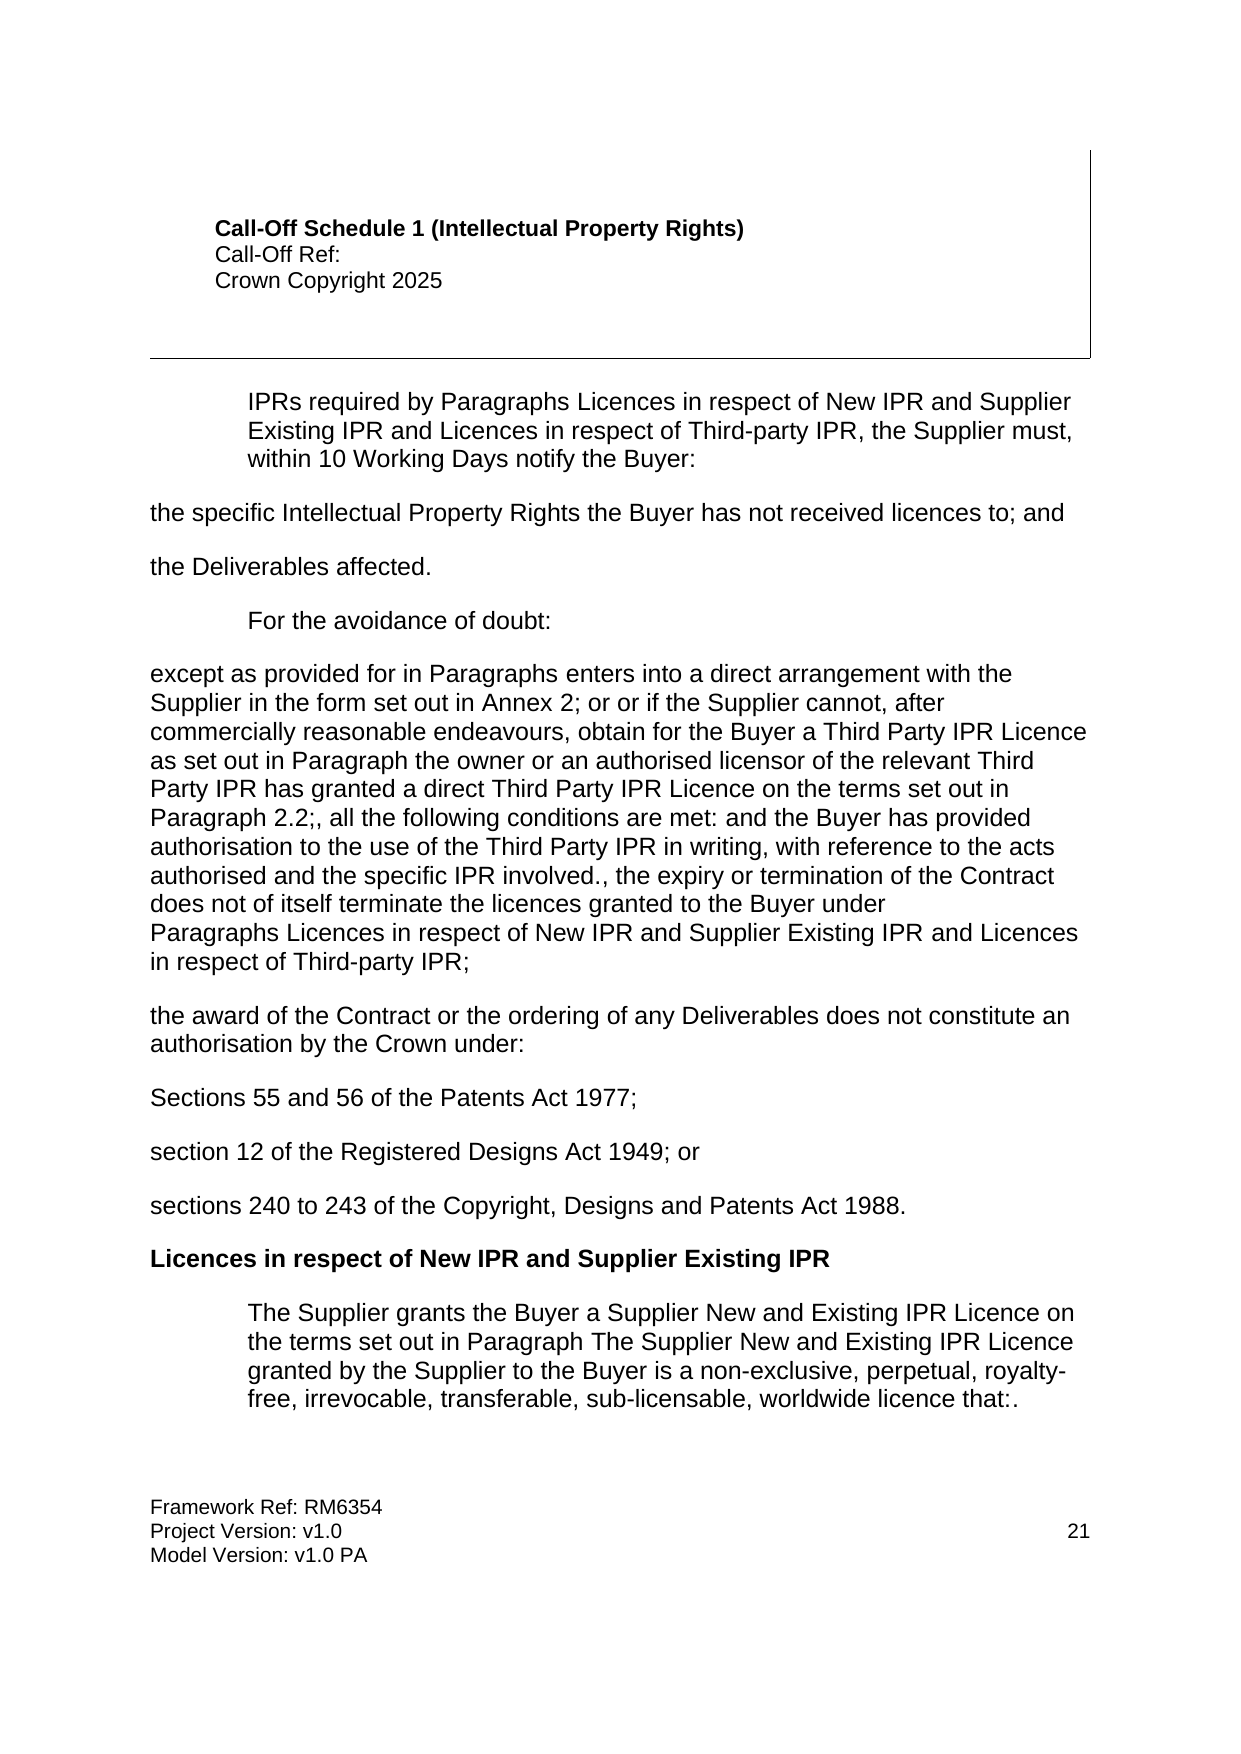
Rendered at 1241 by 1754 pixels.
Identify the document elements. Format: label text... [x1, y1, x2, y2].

subtitle If the Supplier becomes aware at any time, including after the earlier of the End Date or date of termination, that, in respect of any Deliverable, the Buyer has not received the licences to Supplier Existing IPRs or Third Party IPRs required by Paragraphs 2 and 6, the Supplier must, within 10 Working Days notify the Buyer: [247, 387, 1090, 473]
subtitle the award of the Contract or the ordering of any Deliverables does not constitute an authorisation by the Crown under: [150, 1001, 1090, 1058]
subtitle section 12 of the Registered Designs Act 1949; or [150, 1137, 1090, 1166]
subtitle sections 240 to 243 of the Copyright, Designs and Patents Act 1988. [150, 1191, 1090, 1219]
subtitle except as provided for in Paragraphs 2.2.2.2(c)(1) or 6.1.2.2 and 6.1.2.3, the expiry or termination of the Contract does not of itself terminate the licences granted to the Buyer under Paragraphs 2 and 6; [150, 659, 1090, 976]
subtitle the Deliverables affected. [150, 552, 1090, 581]
subtitle Licences in respect of New IPR and Supplier Existing IPR [150, 1244, 1090, 1273]
subtitle Sections 55 and 56 of the Patents Act 1977; [150, 1083, 1090, 1112]
subtitle the specific Intellectual Property Rights the Buyer has not received licences to; and [150, 498, 1090, 527]
subtitle The Supplier grants the Buyer a Supplier New and Existing IPR Licence on the terms set out in Paragraph 2.2. [247, 1298, 1090, 1413]
subtitle For the avoidance of doubt: [247, 606, 1090, 634]
